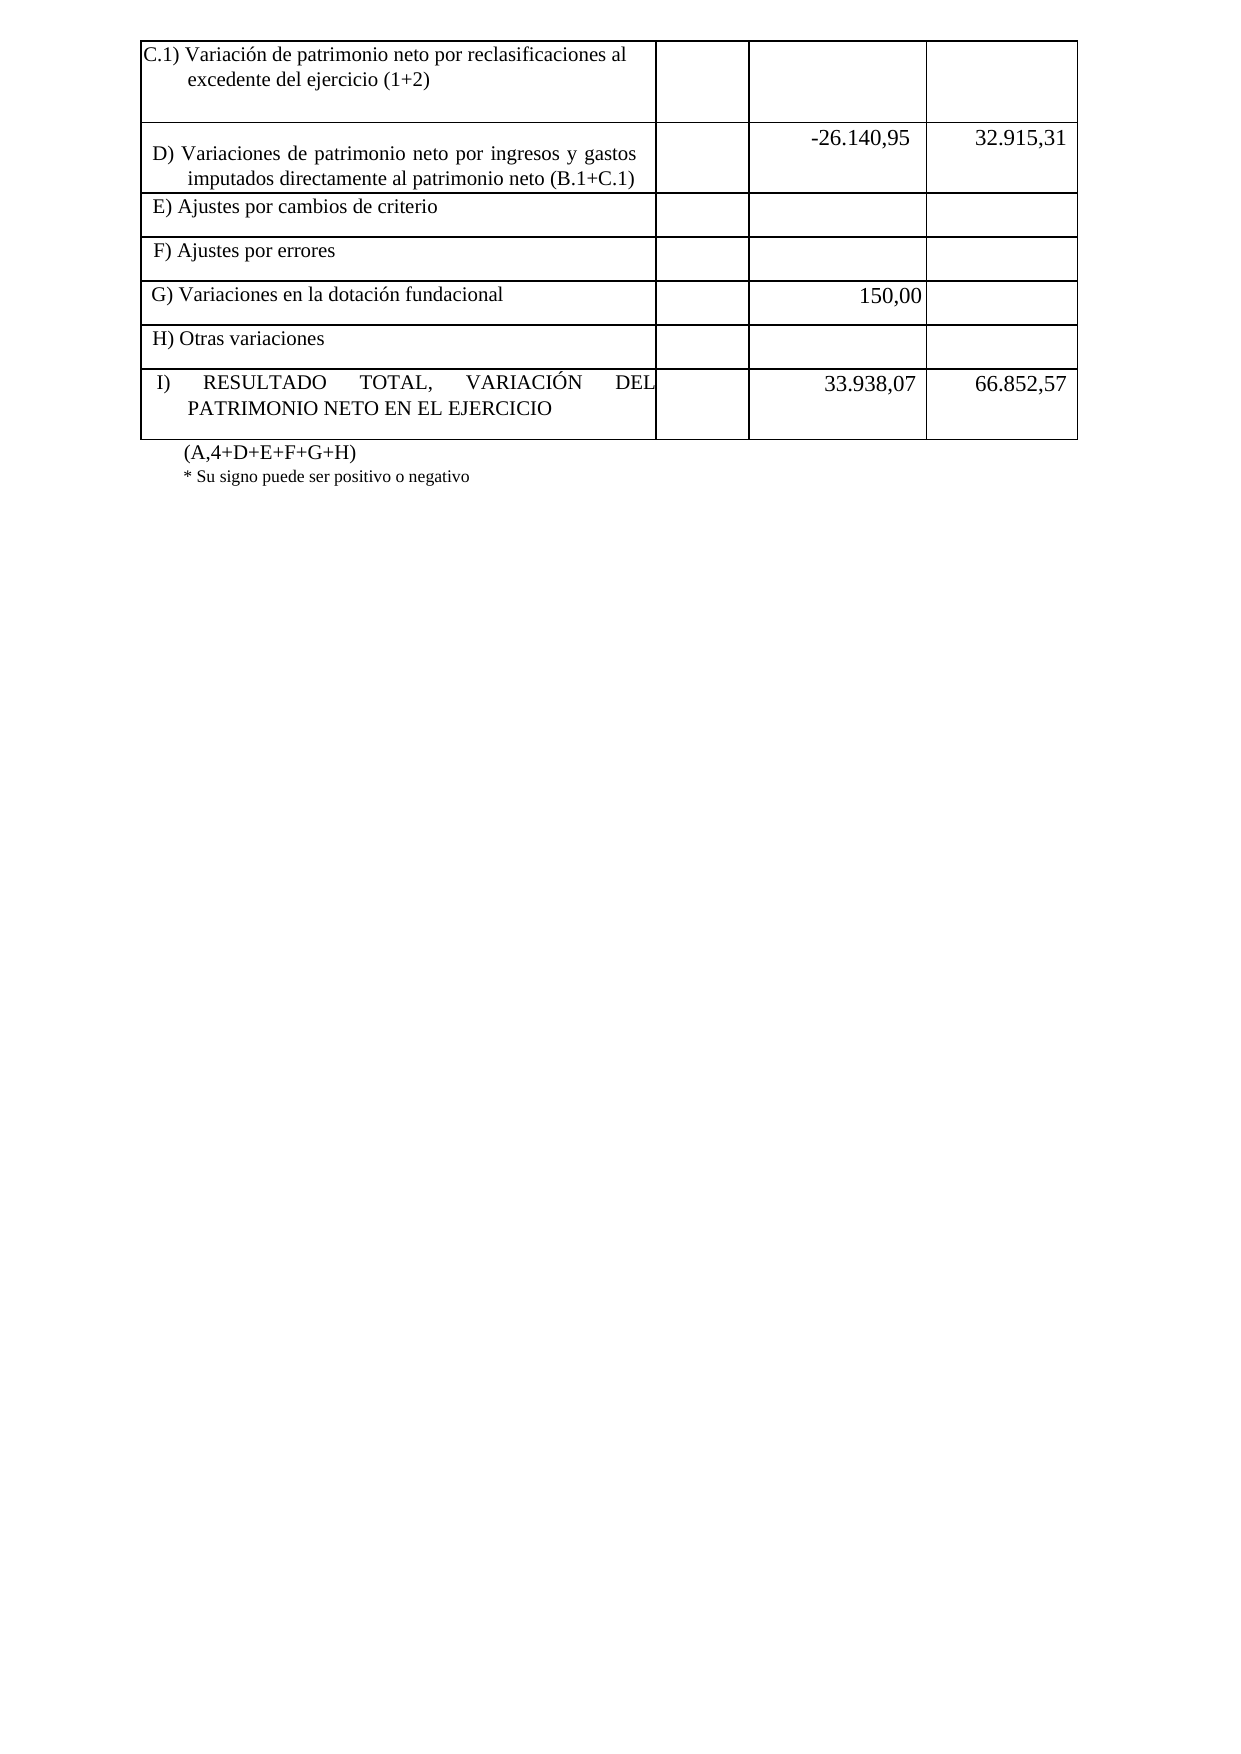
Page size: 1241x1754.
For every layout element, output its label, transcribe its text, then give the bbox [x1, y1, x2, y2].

table_cell [657, 238, 748, 280]
table_cell D) Variaciones de patrimonio neto por ingresos y gastos imputados directamente al patrimonio neto (B.1+C.1) [142, 123, 655, 192]
text * Su signo puede ser positivo o negativo [183, 466, 1179, 486]
table_cell [927, 326, 1077, 368]
table_cell -26.140,95 [750, 123, 926, 192]
table_cell 66.852,57 [927, 370, 1077, 438]
table_cell 150,00 [750, 282, 926, 324]
table_cell C.1) Variación de patrimonio neto por reclasificaciones al excedente del ejercicio (1+2) [142, 42, 655, 122]
table_cell E) Ajustes por cambios de criterio [142, 194, 655, 236]
table_cell [750, 238, 926, 280]
table_cell [657, 42, 748, 122]
table_cell 32.915,31 [927, 123, 1077, 192]
table_cell [927, 42, 1077, 122]
table_cell [927, 238, 1077, 280]
table_cell G) Variaciones en la dotación fundacional [142, 282, 655, 324]
table_cell [927, 194, 1077, 236]
table_cell F) Ajustes por errores [142, 238, 655, 280]
table_cell [657, 326, 748, 368]
table_cell [750, 326, 926, 368]
table_cell [657, 123, 748, 192]
table_cell [657, 282, 748, 324]
table_cell H) Otras variaciones [142, 326, 655, 368]
table_cell [657, 370, 748, 438]
table_cell [750, 194, 926, 236]
table_cell [657, 194, 748, 236]
table_cell 33.938,07 [750, 370, 926, 438]
text (A,4+D+E+F+G+H) [183, 440, 1179, 464]
table_cell I) RESULTADO TOTAL, VARIACIÓN DEL PATRIMONIO NETO EN EL EJERCICIO [142, 370, 655, 438]
table_cell [750, 42, 926, 122]
table_cell [927, 282, 1077, 324]
